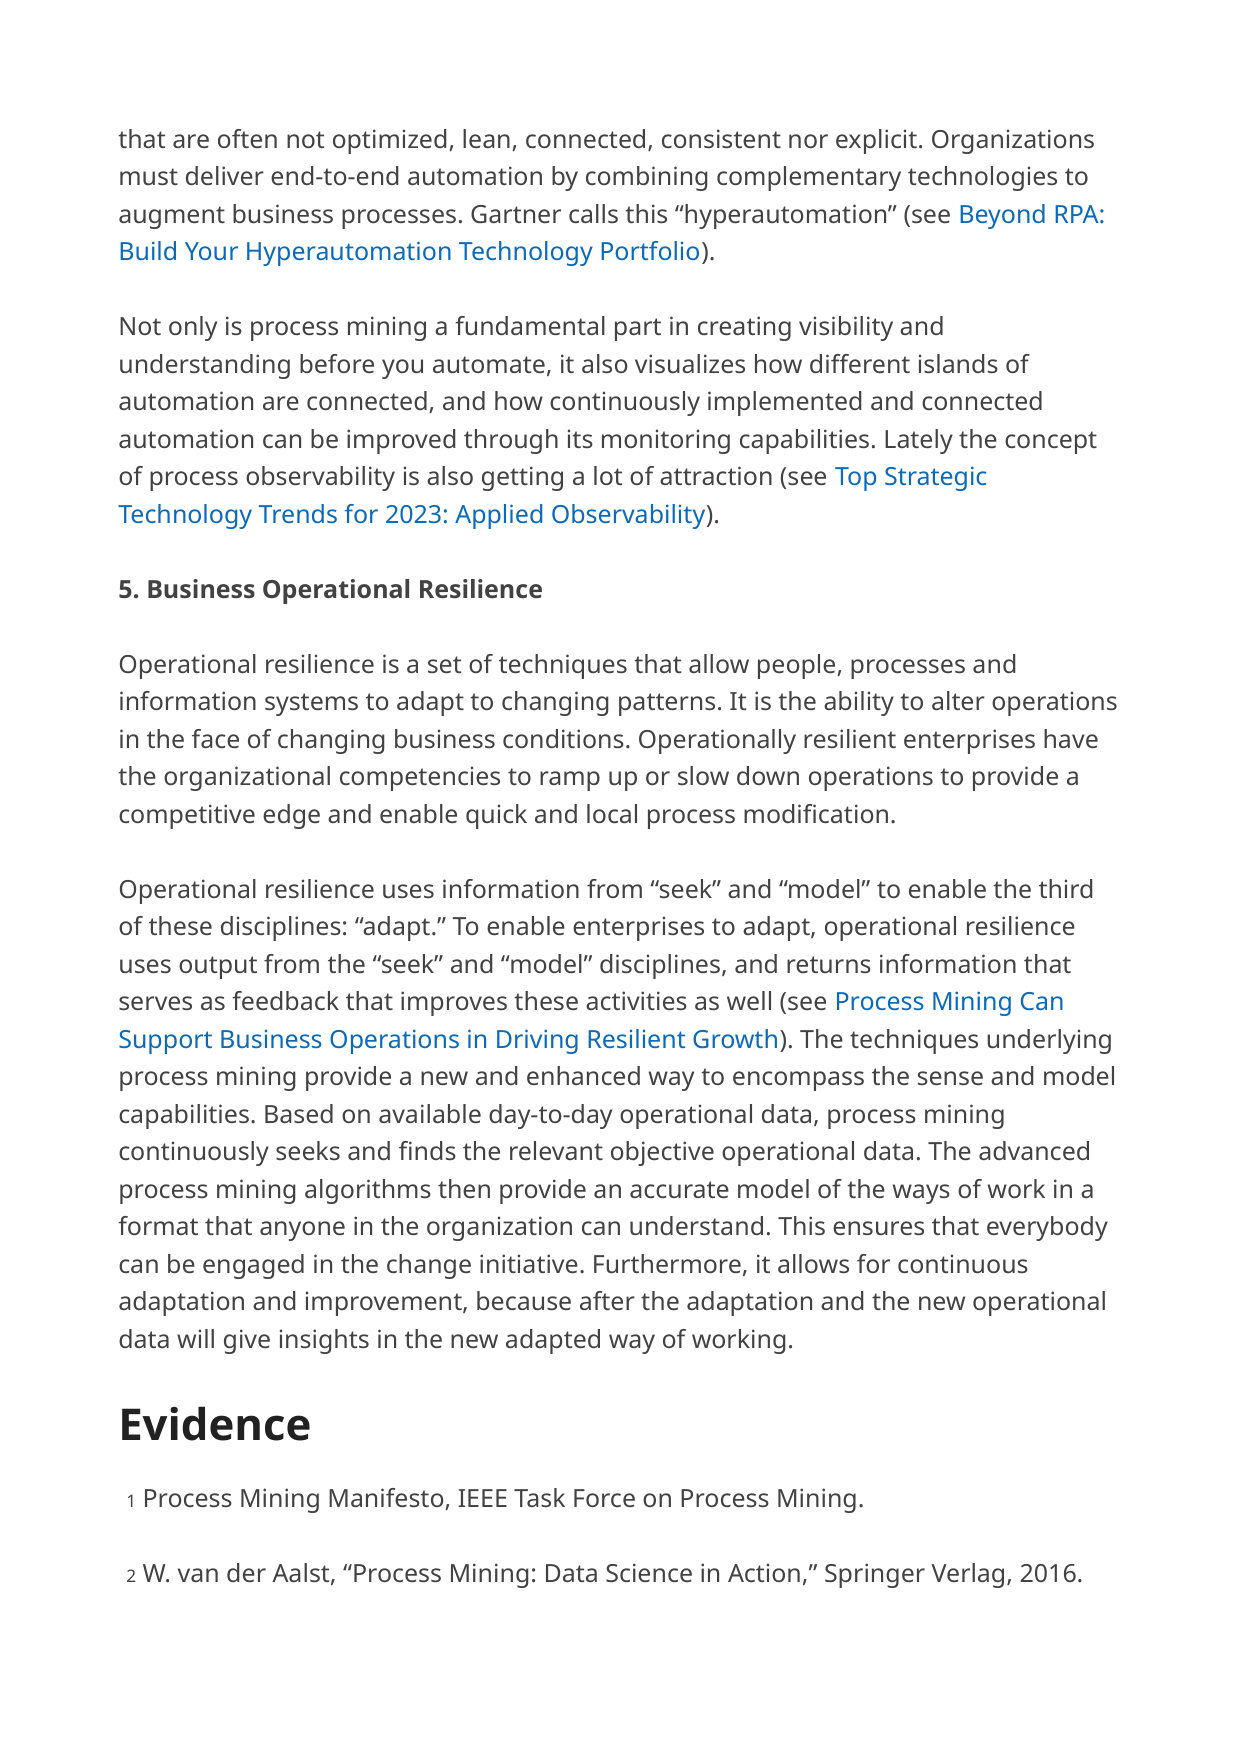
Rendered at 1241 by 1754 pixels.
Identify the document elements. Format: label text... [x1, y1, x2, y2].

text 1 Process Mining Manifesto, IEEE Task Force on Process Mining. [126, 1478, 1122, 1515]
subtitle Evidence [118, 1393, 1122, 1453]
text that are often not optimized, lean, connected, consistent nor explicit. Organizations must deliver end-to-end automation by combining complementary technologies to augment business processes. Gartner calls this “hyperautomation” (see Beyond RPA: Build Your Hyperautomation Technology Portfolio). [118, 118, 1122, 268]
text Operational resilience uses information from “seek” and “model” to enable the third of these disciplines: “adapt.” To enable enterprises to adapt, operational resilience uses output from the “seek” and “model” disciplines, and returns information that serves as feedback that improves these activities as well (see Process Mining Can Support Business Operations in Driving Resilient Growth). The techniques underlying process mining provide a new and enhanced way to encompass the sense and model capabilities. Based on available day-to-day operational data, process mining continuously seeks and finds the relevant objective operational data. The advanced process mining algorithms then provide an accurate model of the ways of work in a format that anyone in the organization can understand. This ensures that everybody can be engaged in the change initiative. Furthermore, it allows for continuous adaptation and improvement, because after the adaptation and the new operational data will give insights in the new adapted way of working. [118, 868, 1122, 1356]
text 2 W. van der Aalst, “Process Mining: Data Science in Action,” Springer Verlag, 2016. [126, 1553, 1122, 1590]
text Operational resilience is a set of techniques that allow people, processes and information systems to adapt to changing patterns. It is the ability to alter operations in the face of changing business conditions. Operationally resilient enterprises have the organizational competencies to ramp up or slow down operations to provide a competitive edge and enable quick and local process modification. [118, 643, 1122, 831]
text Not only is process mining a fundamental part in creating visibility and understanding before you automate, it also visualizes how different islands of automation are connected, and how continuously implemented and connected automation can be improved through its monitoring capabilities. Lately the concept of process observability is also getting a lot of attraction (see Top Strategic Technology Trends for 2023: Applied Observability). [118, 306, 1122, 531]
text 5. Business Operational Resilience [118, 568, 1122, 606]
